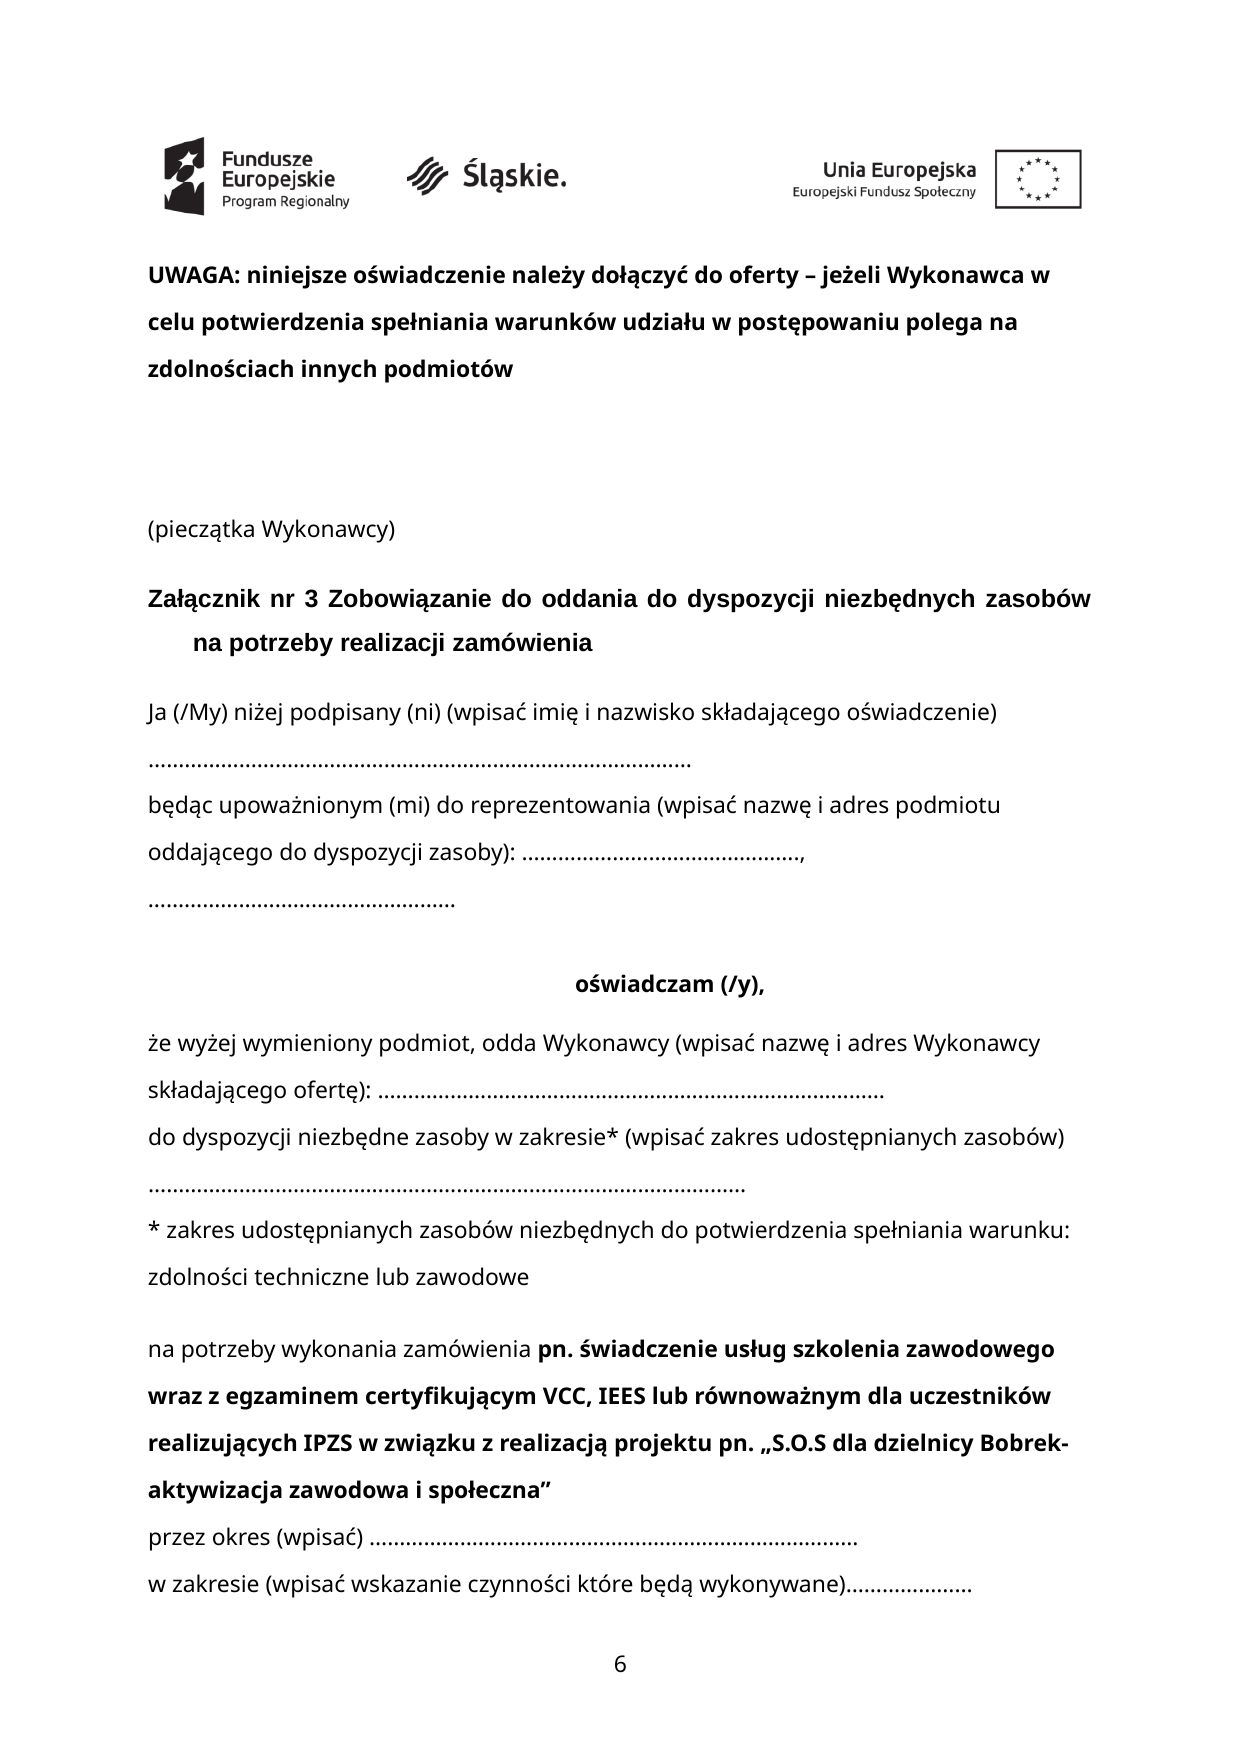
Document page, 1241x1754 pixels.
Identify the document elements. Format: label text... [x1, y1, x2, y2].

text na potrzeby wykonania zamówienia pn. świadczenie usług szkolenia zawodowego wraz z egzaminem certyfikującym VCC, IEES lub równoważnym dla uczestników realizujących IPZS w związku z realizacją projektu pn. „S.O.S dla dzielnicy Bobrek-aktywizacja zawodowa i społeczna” [148, 1333, 1092, 1505]
text * zakres udostępnianych zasobów niezbędnych do potwierdzenia spełniania warunku: zdolności techniczne lub zawodowe [148, 1214, 1092, 1292]
text Ja (/My) niżej podpisany (ni) (wpisać imię i nazwisko składającego oświadczenie) ……………………………………………………………………………… [148, 696, 1092, 774]
text przez okres (wpisać) ……………………………………………………………………… [148, 1521, 1092, 1552]
text będąc upoważnionym (mi) do reprezentowania (wpisać nazwę i adres podmiotu oddającego do dyspozycji zasoby): ……………………………………….,…………………………………………… [148, 789, 1099, 914]
text UWAGA: niniejsze oświadczenie należy dołączyć do oferty – jeżeli Wykonawca w celu potwierdzenia spełniania warunków udziału w postępowaniu polega na zdolnościach innych podmiotów [148, 259, 1092, 384]
text oświadczam (/y), [575, 967, 1092, 999]
text że wyżej wymieniony podmiot, odda Wykonawcy (wpisać nazwę i adres Wykonawcy składającego ofertę): ………………………………………………………………………… [148, 1027, 1092, 1105]
text w zakresie (wpisać wskazanie czynności które będą wykonywane)………………… [148, 1567, 1092, 1599]
text (pieczątka Wykonawcy) [148, 512, 1092, 544]
text do dyspozycji niezbędne zasoby w zakresie* (wpisać zakres udostępnianych zasobów) ……………………………………………………………………………………… [148, 1121, 1092, 1199]
subtitle Załącznik nr 3 Zobowiązanie do oddania do dyspozycji niezbędnych zasobów na potrzeby realizacji zamówienia [148, 584, 1092, 656]
